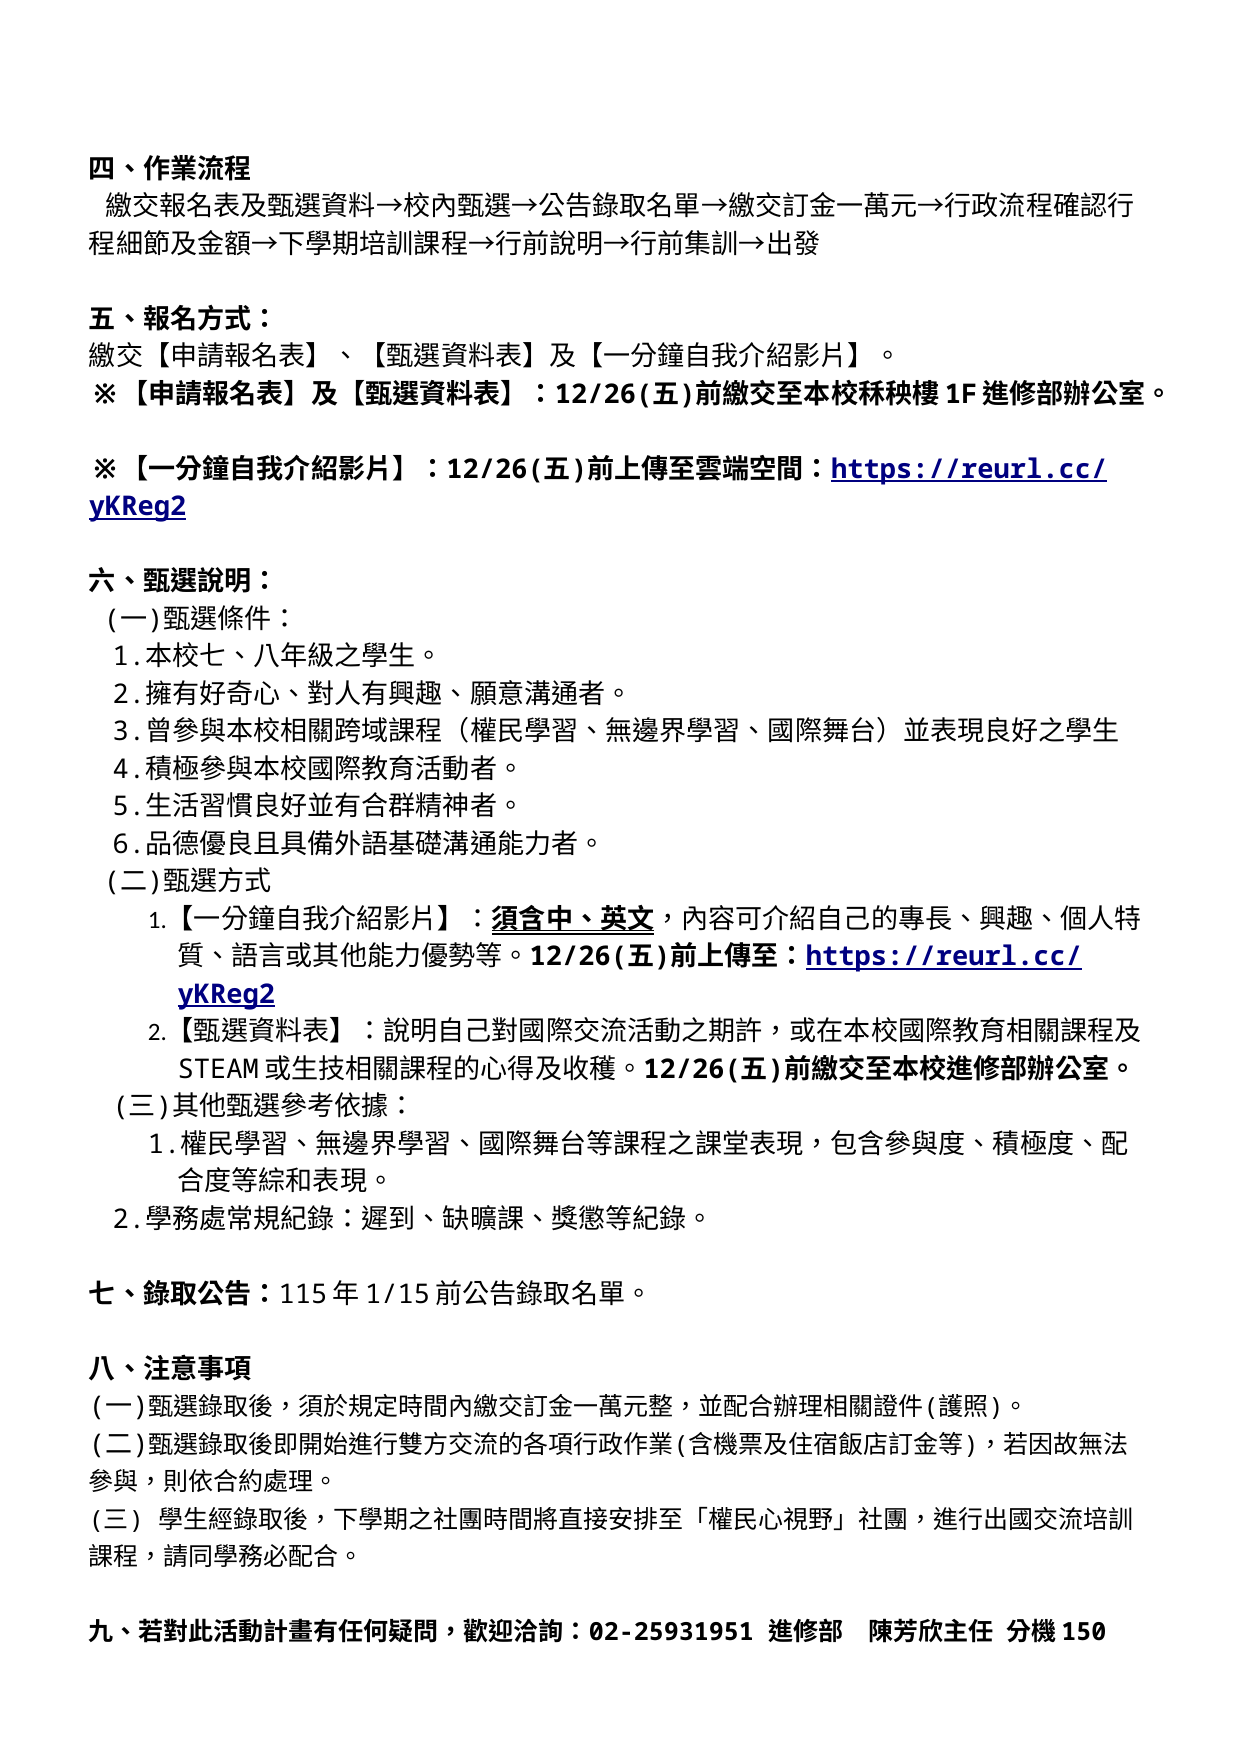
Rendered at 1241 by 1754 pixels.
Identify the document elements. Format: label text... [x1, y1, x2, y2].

list 【一分鐘自我介紹影片】：須含中、英文，內容可介紹自己的專長、興趣、個人特質、語言或其他能力優勢等。12/26(五)前上傳至：https://reurl.cc/yKReg2 [148, 898, 1152, 1011]
list 生活習慣良好並有合群精神者。 [112, 786, 1152, 823]
list 積極參與本校國際教育活動者。 [112, 748, 1152, 786]
text 七、錄取公告：115年1/15前公告錄取名單。 [89, 1273, 1152, 1311]
text 繳交報名表及甄選資料→校內甄選→公告錄取名單→繳交訂金一萬元→行政流程確認行程細節及金額→下學期培訓課程→行前說明→行前集訓→出發 [89, 186, 1152, 261]
text (二)甄選方式 [103, 861, 1152, 898]
text 九、若對此活動計畫有任何疑問，歡迎洽詢：02-25931951 進修部 陳芳欣主任 分機150 [89, 1611, 1152, 1648]
list 擁有好奇心、對人有興趣、願意溝通者。 [112, 673, 1152, 711]
list 曾參與本校相關跨域課程（權民學習、無邊界學習、國際舞台）並表現良好之學生 [112, 711, 1152, 748]
text (二)甄選錄取後即開始進行雙方交流的各項行政作業(含機票及住宿飯店訂金等)，若因故無法參與，則依合約處理。 [89, 1423, 1152, 1498]
text (一)甄選錄取後，須於規定時間內繳交訂金一萬元整，並配合辦理相關證件(護照)。 [89, 1386, 1152, 1423]
text 繳交【申請報名表】、【甄選資料表】及【一分鐘自我介紹影片】。 [89, 336, 1152, 373]
list 學務處常規紀錄：遲到、缺曠課、獎懲等紀錄。 [112, 1198, 1152, 1236]
text (三)其他甄選參考依據： [112, 1086, 1152, 1123]
text ※【申請報名表】及【甄選資料表】：12/26(五)前繳交至本校秝秧樓1F進修部辦公室。 [89, 373, 1152, 448]
list 品德優良且具備外語基礎溝通能力者。 [112, 823, 1152, 861]
text 五、報名方式： [89, 298, 1152, 336]
text (三) 學生經錄取後，下學期之社團時間將直接安排至「權民心視野」社團，進行出國交流培訓課程，請同學務必配合。 [89, 1498, 1152, 1573]
text ※【一分鐘自我介紹影片】：12/26(五)前上傳至雲端空間：https://reurl.cc/yKReg2 [89, 448, 1152, 523]
text (一)甄選條件： [103, 598, 1152, 636]
text 六、甄選說明： [89, 561, 1152, 598]
text 四、作業流程 [89, 148, 1152, 186]
list 權民學習、無邊界學習、國際舞台等課程之課堂表現，包含參與度、積極度、配合度等綜和表現。 [148, 1123, 1152, 1198]
text 八、注意事項 [89, 1348, 1152, 1386]
list 本校七、八年級之學生。 [112, 636, 1152, 673]
list 【甄選資料表】：說明自己對國際交流活動之期許，或在本校國際教育相關課程及STEAM或生技相關課程的心得及收穫。12/26(五)前繳交至本校進修部辦公室。 [148, 1011, 1152, 1086]
